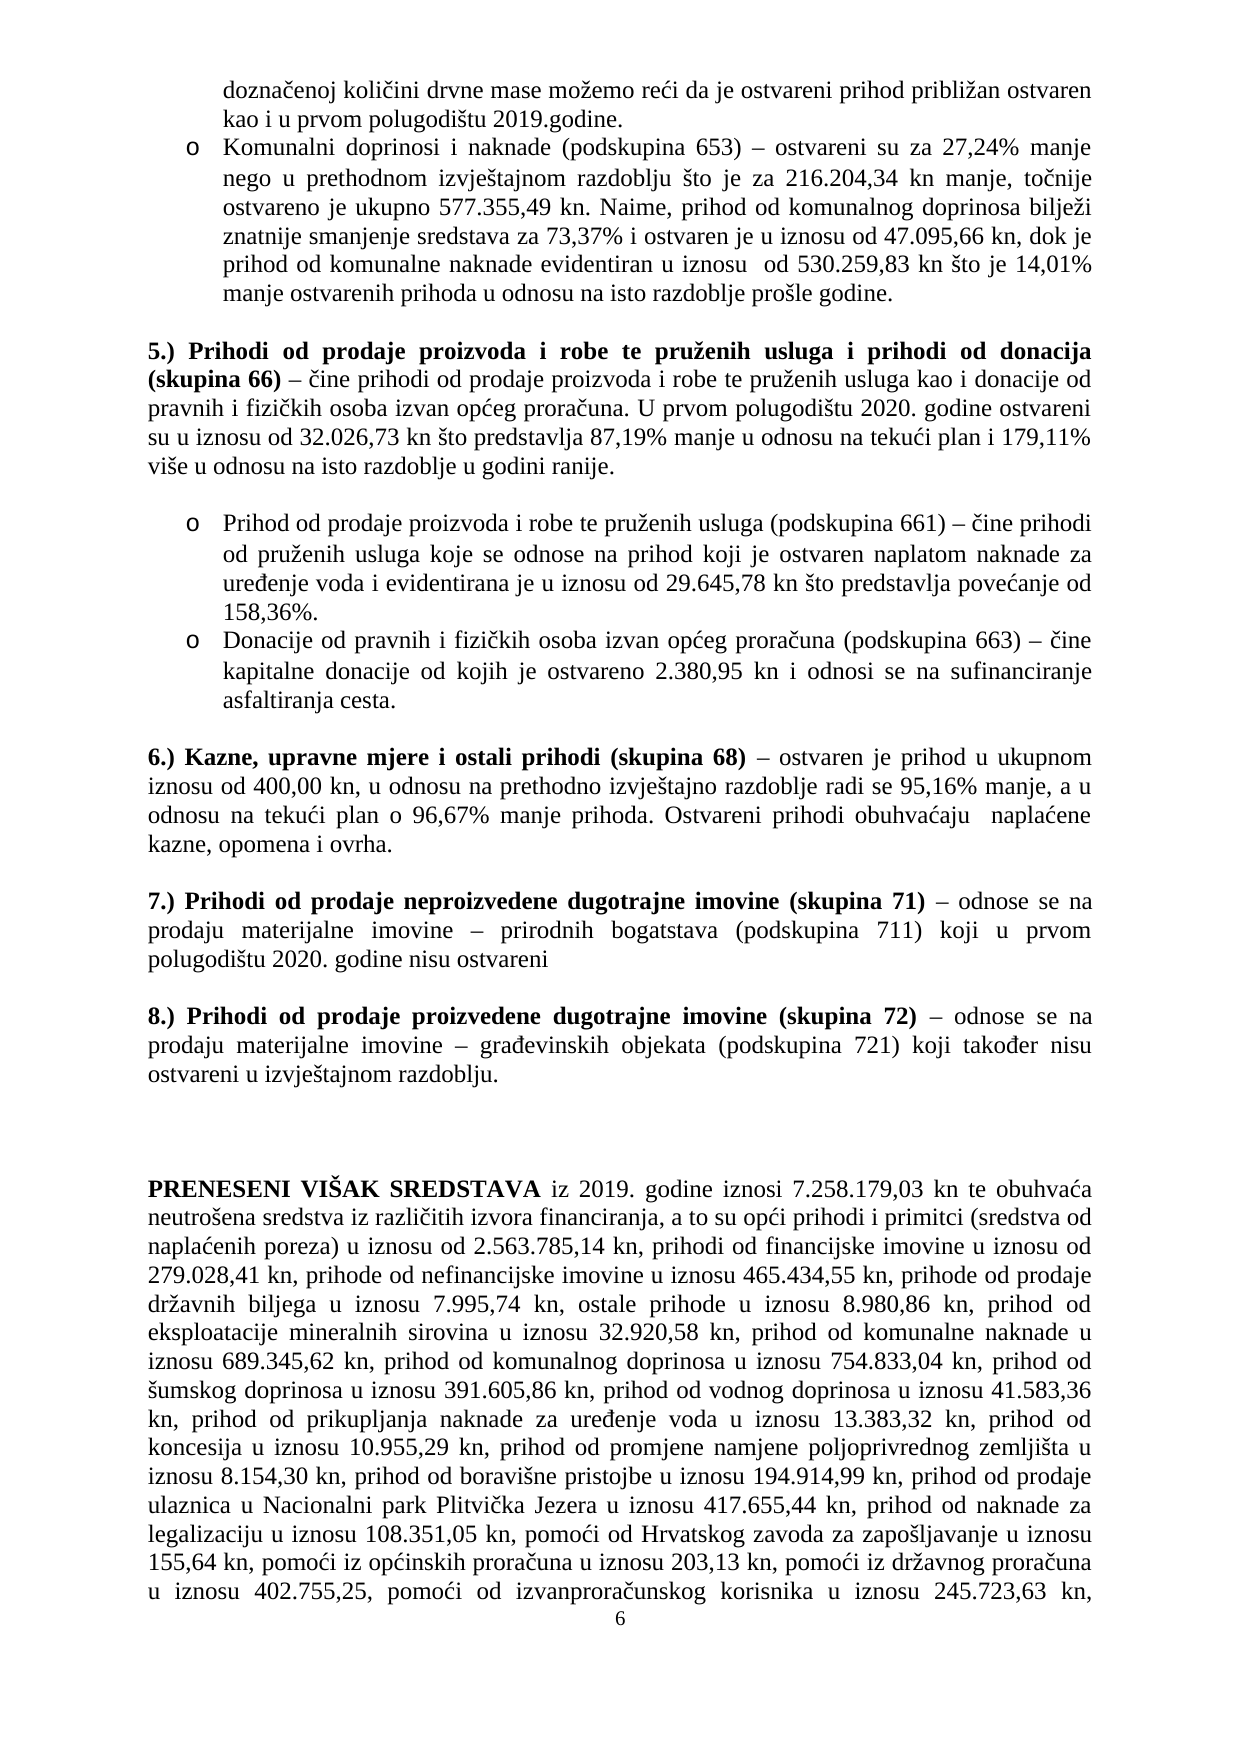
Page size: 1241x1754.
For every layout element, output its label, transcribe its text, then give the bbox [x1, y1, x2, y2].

list Donacije od pravnih i fizičkih osoba izvan općeg proračuna (podskupina 663) – čine kapitalne donacije od kojih je ostvareno 2.380,95 kn i odnosi se na sufinanciranje asfaltiranja cesta. [185, 625, 1093, 714]
list Komunalni doprinosi i naknade (podskupina 653) – ostvareni su za 27,24% manje nego u prethodnom izvještajnom razdoblju što je za 216.204,34 kn manje, točnije ostvareno je ukupno 577.355,49 kn. Naime, prihod od komunalnog doprinosa bilježi znatnije smanjenje sredstava za 73,37% i ostvaren je u iznosu od 47.095,66 kn, dok je prihod od komunalne naknade evidentiran u iznosu od 530.259,83 kn što je 14,01% manje ostvarenih prihoda u odnosu na isto razdoblje prošle godine. [185, 132, 1093, 307]
text PRENESENI VIŠAK SREDSTAVA iz 2019. godine iznosi 7.258.179,03 kn te obuhvaća neutrošena sredstva iz različitih izvora financiranja, a to su opći prihodi i primitci (sredstva od naplaćenih poreza) u iznosu od 2.563.785,14 kn, prihodi od financijske imovine u iznosu od 279.028,41 kn, prihode od nefinancijske imovine u iznosu 465.434,55 kn, prihode od prodaje državnih biljega u iznosu 7.995,74 kn, ostale prihode u iznosu 8.980,86 kn, prihod od eksploatacije mineralnih sirovina u iznosu 32.920,58 kn, prihod od komunalne naknade u iznosu 689.345,62 kn, prihod od komunalnog doprinosa u iznosu 754.833,04 kn, prihod od šumskog doprinosa u iznosu 391.605,86 kn, prihod od vodnog doprinosa u iznosu 41.583,36 kn, prihod od prikupljanja naknade za uređenje voda u iznosu 13.383,32 kn, prihod od koncesija u iznosu 10.955,29 kn, prihod od promjene namjene poljoprivrednog zemljišta u iznosu 8.154,30 kn, prihod od boravišne pristojbe u iznosu 194.914,99 kn, prihod od prodaje ulaznica u Nacionalni park Plitvička Jezera u iznosu 417.655,44 kn, prihod od naknade za legalizaciju u iznosu 108.351,05 kn, pomoći od Hrvatskog zavoda za zapošljavanje u iznosu 155,64 kn, pomoći iz općinskih proračuna u iznosu 203,13 kn, pomoći iz državnog proračuna u iznosu 402.755,25, pomoći od izvanproračunskog korisnika u iznosu 245.723,63 kn, [148, 1174, 1093, 1605]
text 7.) Prihodi od prodaje neproizvedene dugotrajne imovine (skupina 71) – odnose se na prodaju materijalne imovine – prirodnih bogatstava (podskupina 711) koji u prvom polugodištu 2020. godine nisu ostvareni [148, 886, 1093, 972]
text 6.) Kazne, upravne mjere i ostali prihodi (skupina 68) – ostvaren je prihod u ukupnom iznosu od 400,00 kn, u odnosu na prethodno izvještajno razdoblje radi se 95,16% manje, a u odnosu na tekući plan o 96,67% manje prihoda. Ostvareni prihodi obuhvaćaju naplaćene kazne, opomena i ovrha. [148, 742, 1093, 857]
list Prihod od prodaje proizvoda i robe te pruženih usluga (podskupina 661) – čine prihodi od pruženih usluga koje se odnose na prihod koji je ostvaren naplatom naknade za uređenje voda i evidentirana je u iznosu od 29.645,78 kn što predstavlja povećanje od 158,36%. [185, 508, 1093, 625]
text 8.) Prihodi od prodaje proizvedene dugotrajne imovine (skupina 72) – odnose se na prodaju materijalne imovine – građevinskih objekata (podskupina 721) koji također nisu ostvareni u izvještajnom razdoblju. [148, 1001, 1093, 1087]
text 5.) Prihodi od prodaje proizvoda i robe te pruženih usluga i prihodi od donacija (skupina 66) – čine prihodi od prodaje proizvoda i robe te pruženih usluga kao i donacije od pravnih i fizičkih osoba izvan općeg proračuna. U prvom polugodištu 2020. godine ostvareni su u iznosu od 32.026,73 kn što predstavlja 87,19% manje u odnosu na tekući plan i 179,11% više u odnosu na isto razdoblje u godini ranije. [148, 336, 1093, 479]
list doznačenoj količini drvne mase možemo reći da je ostvareni prihod približan ostvaren kao i u prvom polugodištu 2019.godine. [185, 75, 1093, 132]
